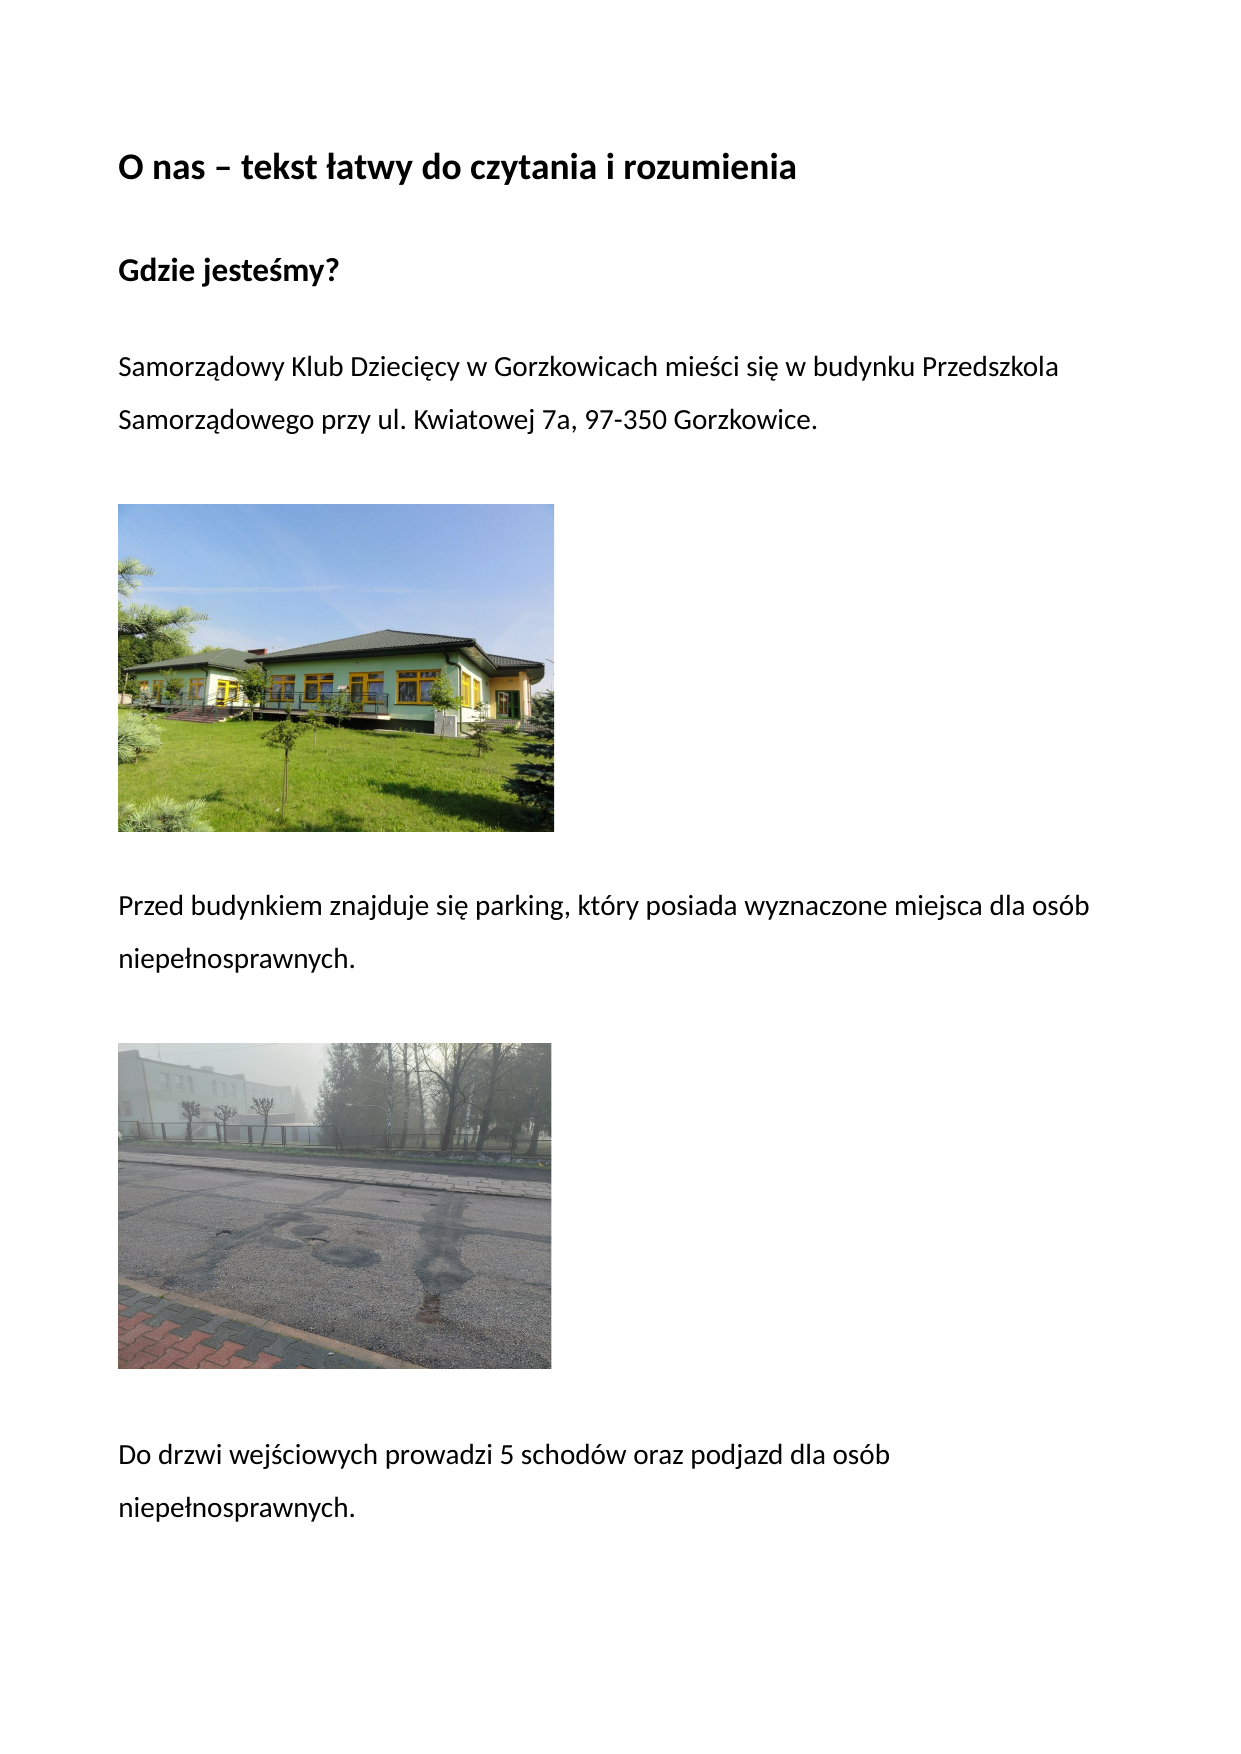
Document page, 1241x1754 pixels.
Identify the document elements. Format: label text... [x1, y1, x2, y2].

subtitle O nas – tekst łatwy do czytania i rozumienia [118, 143, 1122, 189]
subtitle Gdzie jesteśmy? [118, 249, 1122, 290]
text Samorządowy Klub Dziecięcy w Gorzkowicach mieści się w budynku Przedszkola Samorządowego przy ul. Kwiatowej 7a, 97-350 Gorzkowice. [118, 348, 1122, 437]
picture [118, 1043, 552, 1369]
text Przed budynkiem znajduje się parking, który posiada wyznaczone miejsca dla osób niepełnosprawnych. [118, 887, 1122, 976]
text Do drzwi wejściowych prowadzi 5 schodów oraz podjazd dla osób niepełnosprawnych. [118, 1436, 1122, 1525]
picture [118, 504, 555, 832]
